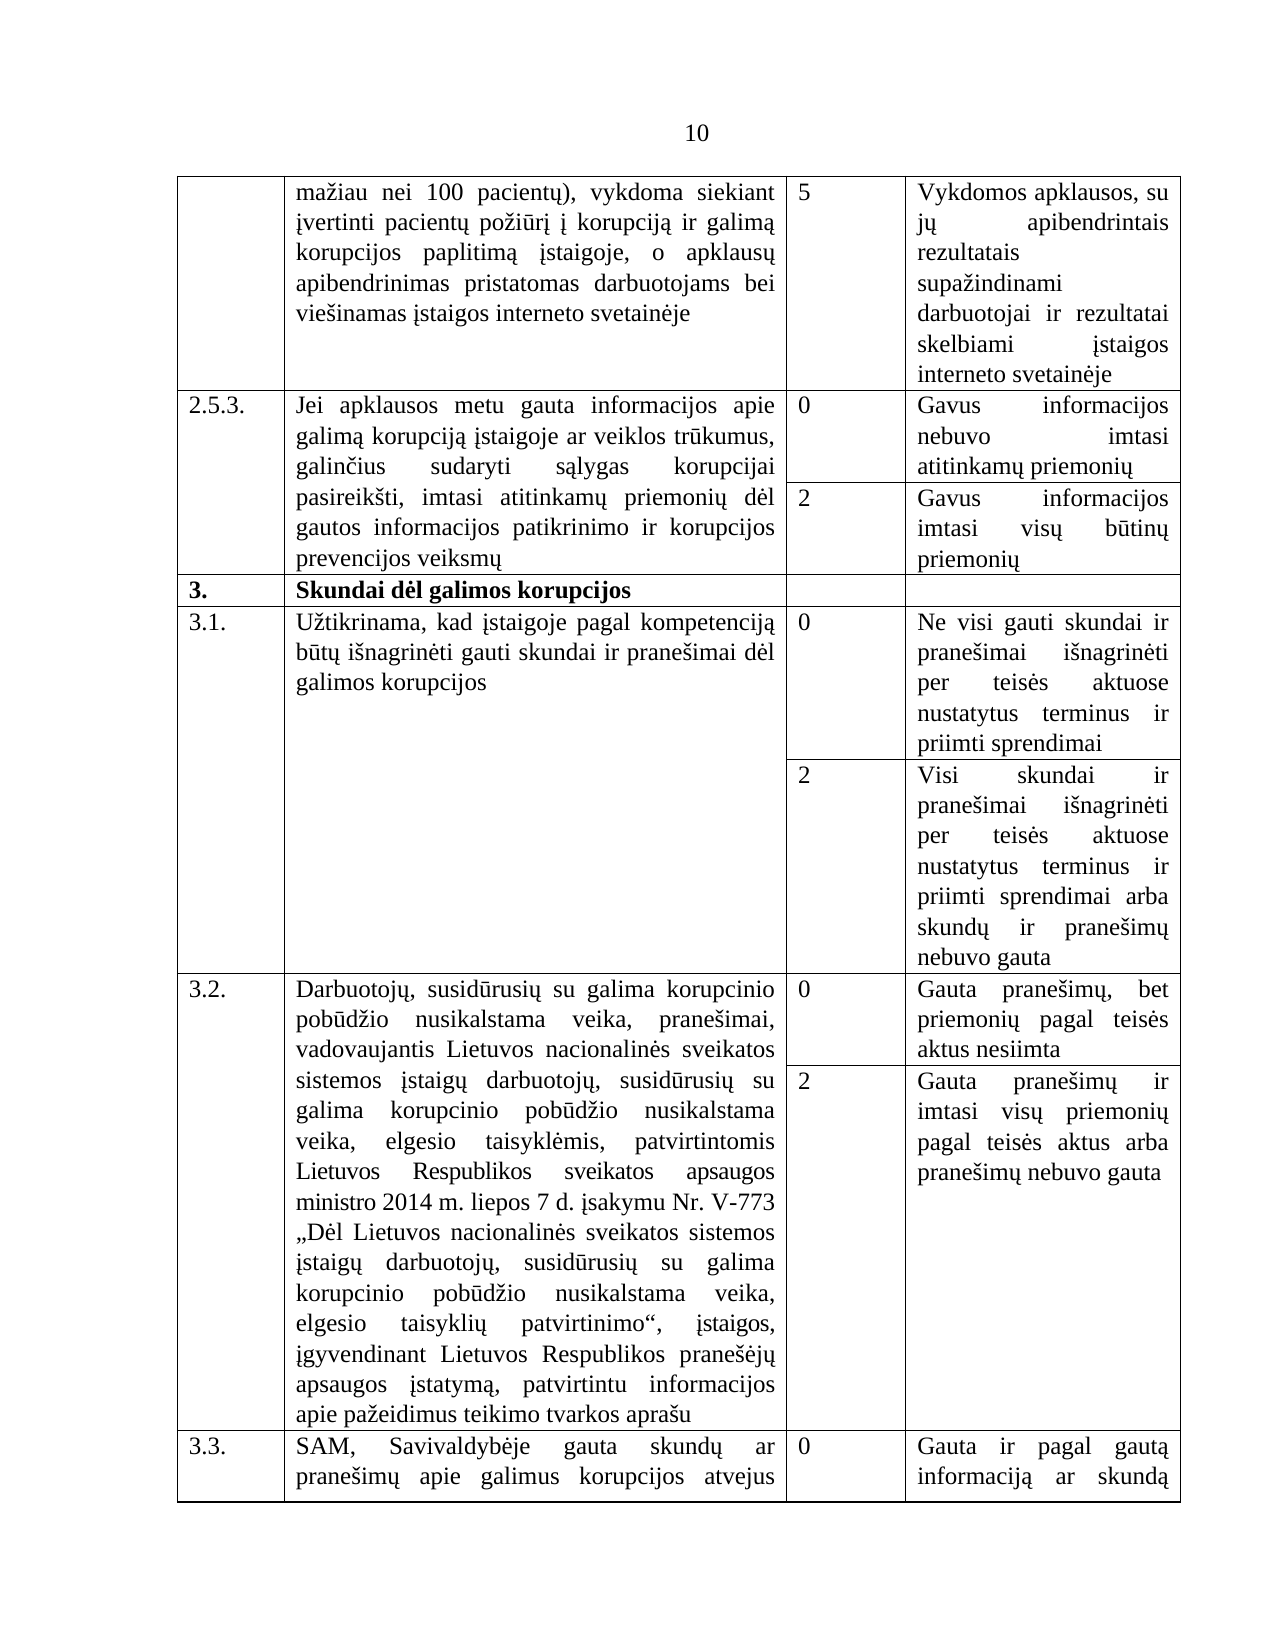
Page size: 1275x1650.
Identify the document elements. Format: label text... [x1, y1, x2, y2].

table_cell Vykdomos apklausos, su jų apibendrintais rezultatais supažindinami darbuotojai ir rezultatai skelbiami įstaigos interneto svetainėje [906, 177, 1180, 389]
table_cell mažiau nei 100 pacientų), vykdoma siekiant įvertinti pacientų požiūrį į korupciją ir galimą korupcijos paplitimą įstaigoje, o apklausų apibendrinimas pristatomas darbuotojams bei viešinamas įstaigos interneto svetainėje [285, 177, 786, 389]
table_cell [906, 575, 1180, 606]
table_cell Gavus informacijos nebuvo imtasi atitinkamų priemonių [906, 391, 1180, 482]
table_cell 2 [787, 760, 905, 973]
table_cell 5 [787, 177, 905, 389]
table_cell Jei apklausos metu gauta informacijos apie galimą korupciją įstaigoje ar veiklos trūkumus, galinčius sudaryti sąlygas korupcijai pasireikšti, imtasi atitinkamų priemonių dėl gautos informacijos patikrinimo ir korupcijos prevencijos veiksmų [285, 391, 786, 574]
table_cell 2 [787, 1066, 905, 1430]
table_cell 0 [787, 974, 905, 1065]
table_cell 3. [178, 575, 284, 606]
table_cell Gauta pranešimų ir imtasi visų priemonių pagal teisės aktus arba pranešimų nebuvo gauta [906, 1066, 1180, 1430]
table_cell 2.5.3. [178, 391, 284, 574]
table_cell [787, 575, 905, 606]
table_cell [178, 177, 284, 389]
table_cell Gauta ir pagal gautą informaciją ar skundą [906, 1431, 1180, 1501]
table_cell 2 [787, 483, 905, 574]
table_cell Gavus informacijos imtasi visų būtinų priemonių [906, 483, 1180, 574]
table_cell 3.1. [178, 607, 284, 973]
table_cell Ne visi gauti skundai ir pranešimai išnagrinėti per teisės aktuose nustatytus terminus ir priimti sprendimai [906, 607, 1180, 759]
table_cell 0 [787, 607, 905, 759]
table_cell Užtikrinama, kad įstaigoje pagal kompetenciją būtų išnagrinėti gauti skundai ir pranešimai dėl galimos korupcijos [285, 607, 786, 973]
table_cell 3.2. [178, 974, 284, 1430]
table_cell Gauta pranešimų, bet priemonių pagal teisės aktus nesiimta [906, 974, 1180, 1065]
table_cell 0 [787, 391, 905, 482]
table_cell Darbuotojų, susidūrusių su galima korupcinio pobūdžio nusikalstama veika, pranešimai, vadovaujantis Lietuvos nacionalinės sveikatos sistemos įstaigų darbuotojų, susidūrusių su galima korupcinio pobūdžio nusikalstama veika, elgesio taisyklėmis, patvirtintomis Lietuvos Respublikos sveikatos apsaugos ministro 2014 m. liepos 7 d. įsakymu Nr. V-773 „Dėl Lietuvos nacionalinės sveikatos sistemos įstaigų darbuotojų, susidūrusių su galima korupcinio pobūdžio nusikalstama veika, elgesio taisyklių patvirtinimo“, įstaigos, įgyvendinant Lietuvos Respublikos pranešėjų apsaugos įstatymą, patvirtintu informacijos apie pažeidimus teikimo tvarkos aprašu [285, 974, 786, 1430]
table_cell 0 [787, 1431, 905, 1501]
table_cell 3.3. [178, 1431, 284, 1501]
table_cell SAM, Savivaldybėje gauta skundų ar pranešimų apie galimus korupcijos atvejus [285, 1431, 786, 1501]
table_cell Visi skundai ir pranešimai išnagrinėti per teisės aktuose nustatytus terminus ir priimti sprendimai arba skundų ir pranešimų nebuvo gauta [906, 760, 1180, 973]
table_cell Skundai dėl galimos korupcijos [285, 575, 786, 606]
